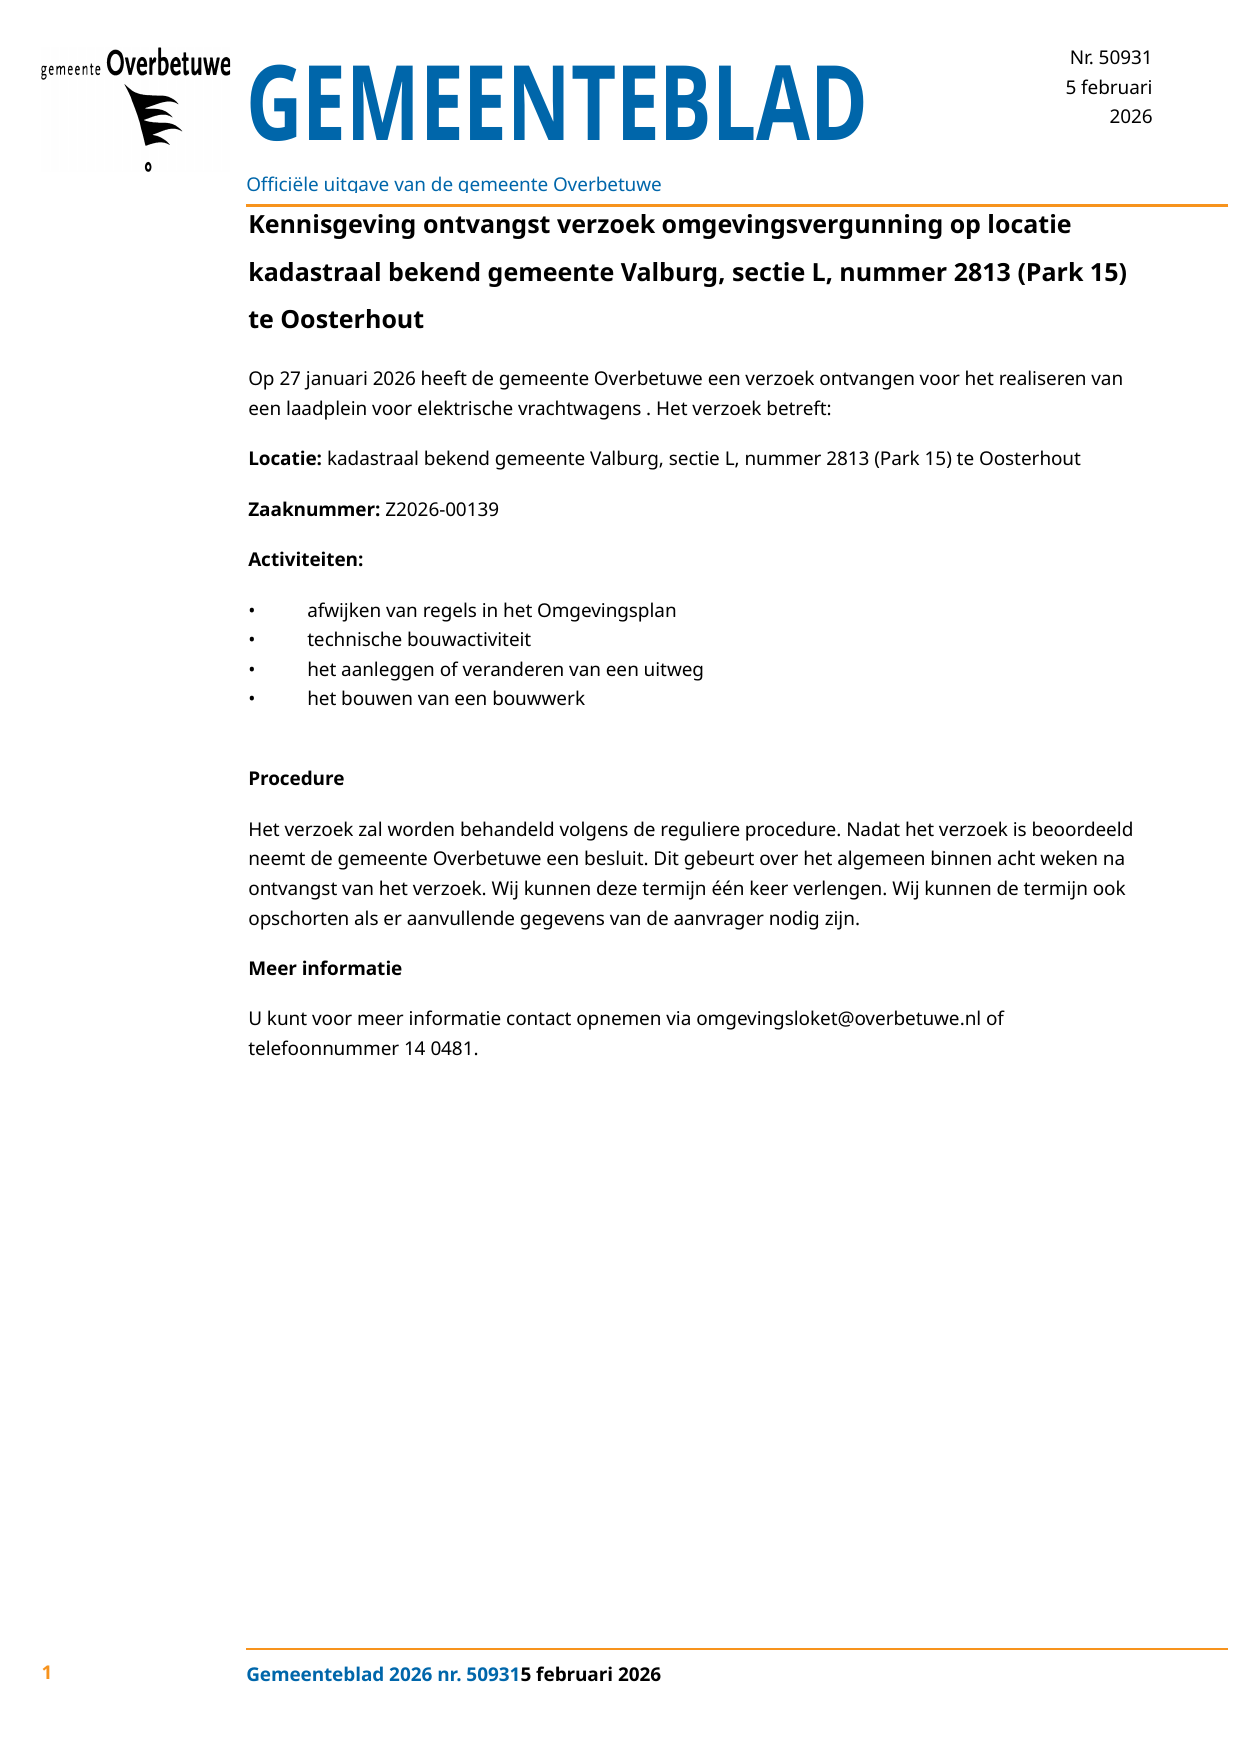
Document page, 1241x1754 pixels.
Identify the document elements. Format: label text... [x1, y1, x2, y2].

list het bouwen van een bouwwerk [248, 686, 1152, 711]
text Op 27 januari 2026 heeft de gemeente Overbetuwe een verzoek ontvangen voor het realiseren van een laadplein voor elektrische vrachtwagens . Het verzoek betreft: [248, 366, 1152, 421]
text Het verzoek zal worden behandeld volgens de reguliere procedure. Nadat het verzoek is beoordeeld neemt de gemeente Overbetuwe een besluit. Dit gebeurt over het algemeen binnen acht weken na ontvangst van het verzoek. Wij kunnen deze termijn één keer verlengen. Wij kunnen de termijn ook opschorten als er aanvullende gegevens van de aanvrager nodig zijn. [248, 816, 1152, 930]
text Activiteiten: [248, 546, 1152, 572]
text Locatie: kadastraal bekend gemeente Valburg, sectie L, nummer 2813 (Park 15) te Oosterhout [248, 446, 1152, 471]
picture [41, 47, 231, 172]
text Kennisgeving ontvangst verzoek omgevingsvergunning op locatie kadastraal bekend gemeente Valburg, sectie L, nummer 2813 (Park 15) te Oosterhout [248, 207, 1152, 336]
text Procedure [248, 766, 1152, 791]
text Meer informatie [248, 955, 1152, 981]
list afwijken van regels in het Omgevingsplan [248, 597, 1152, 622]
list technische bouwactiviteit [248, 626, 1152, 652]
text U kunt voor meer informatie contact opnemen via omgevingsloket@overbetuwe.nl of telefoonnummer 14 0481. [248, 1006, 1152, 1061]
text Zaaknummer: Z2026-00139 [248, 496, 1152, 522]
list het aanleggen of veranderen van een uitweg [248, 656, 1152, 682]
